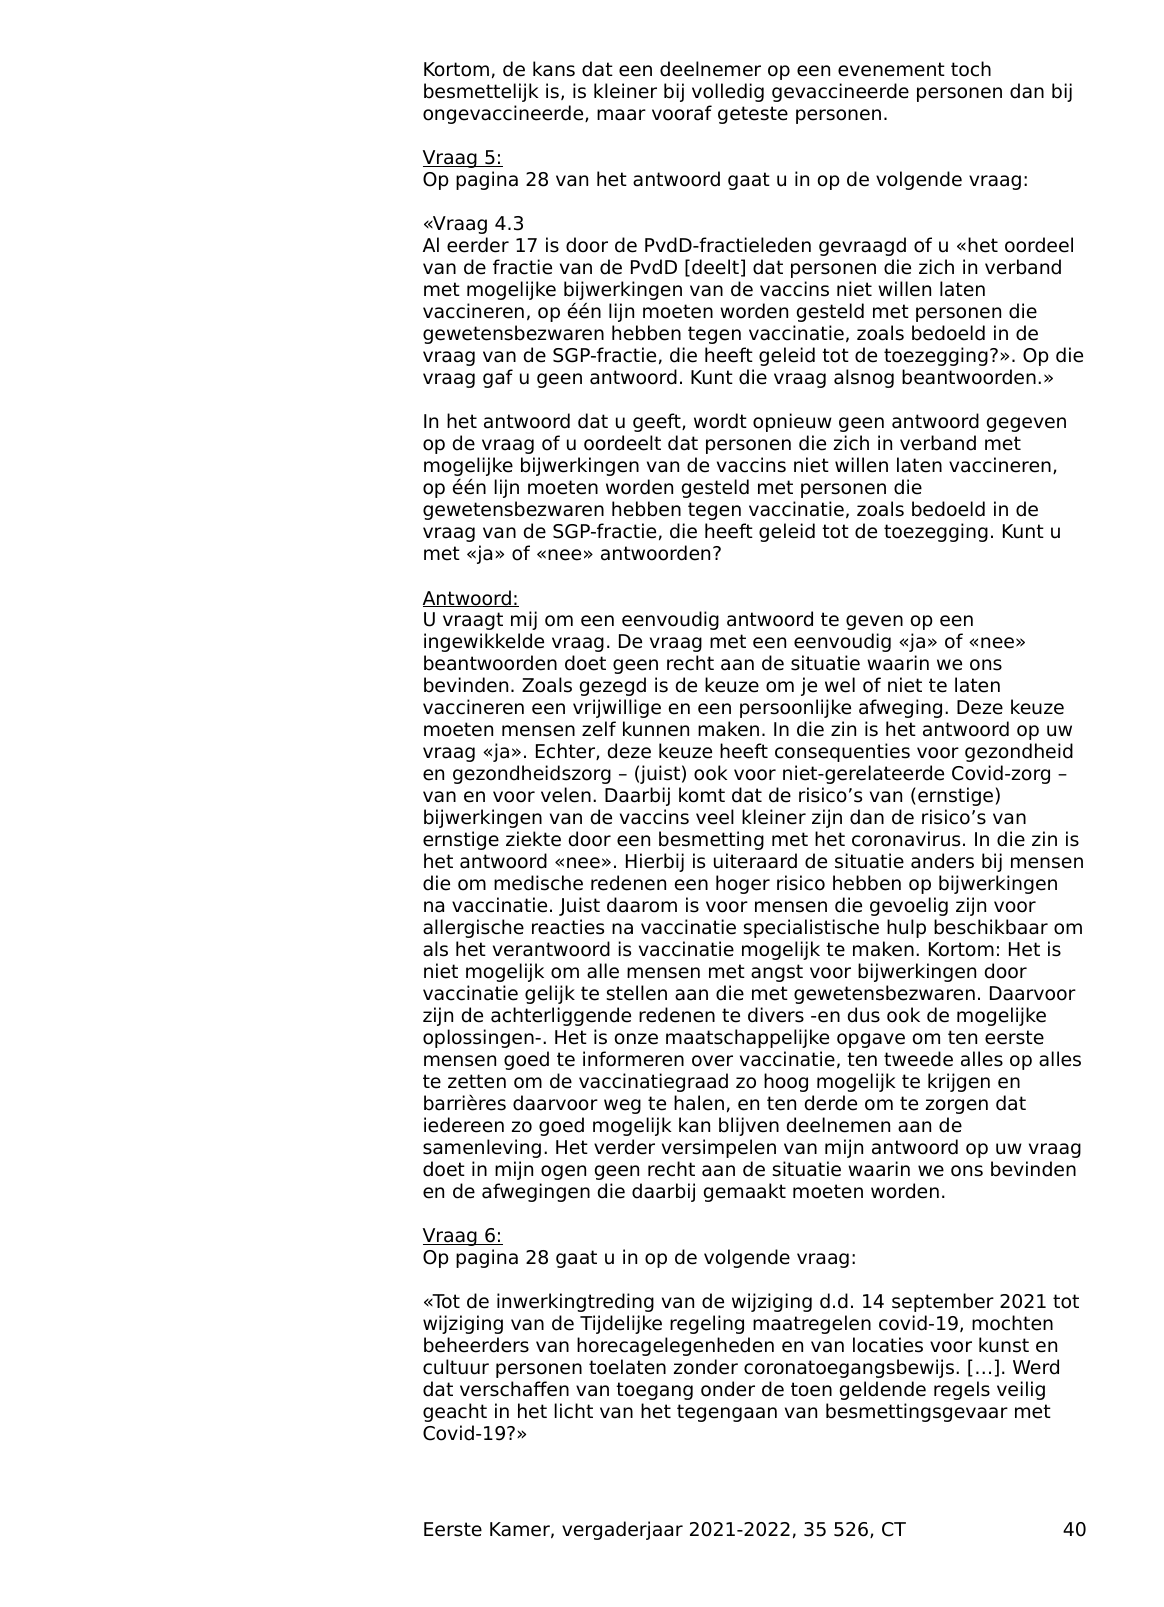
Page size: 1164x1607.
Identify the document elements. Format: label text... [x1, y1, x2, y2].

text Op pagina 28 gaat u in op de volgende vraag: [422, 1247, 1087, 1269]
subtitle Vraag 6: [422, 1225, 1087, 1247]
subtitle Antwoord: [422, 587, 1087, 609]
text Op pagina 28 van het antwoord gaat u in op de volgende vraag: [422, 169, 1087, 191]
text «Vraag 4.3 [422, 213, 1087, 235]
text U vraagt mij om een eenvoudig antwoord te geven op een ingewikkelde vraag. De vraag met een eenvoudig «ja» of «nee» beantwoorden doet geen recht aan de situatie waarin we ons bevinden. Zoals gezegd is de keuze om je wel of niet te laten vaccineren een vrijwillige en een persoonlijke afweging. Deze keuze moeten mensen zelf kunnen maken. In die zin is het antwoord op uw vraag «ja». Echter, deze keuze heeft consequenties voor gezondheid en gezondheidszorg – (juist) ook voor niet-gerelateerde Covid-zorg – van en voor velen. Daarbij komt dat de risico’s van (ernstige) bijwerkingen van de vaccins veel kleiner zijn dan de risico’s van ernstige ziekte door een besmetting met het coronavirus. In die zin is het antwoord «nee». Hierbij is uiteraard de situatie anders bij mensen die om medische redenen een hoger risico hebben op bijwerkingen na vaccinatie. Juist daarom is voor mensen die gevoelig zijn voor allergische reacties na vaccinatie specialistische hulp beschikbaar om als het verantwoord is vaccinatie mogelijk te maken. Kortom: Het is niet mogelijk om alle mensen met angst voor bijwerkingen door vaccinatie gelijk te stellen aan die met gewetensbezwaren. Daarvoor zijn de achterliggende redenen te divers -en dus ook de mogelijke oplossingen-. Het is onze maatschappelijke opgave om ten eerste mensen goed te informeren over vaccinatie, ten tweede alles op alles te zetten om de vaccinatiegraad zo hoog mogelijk te krijgen en barrières daarvoor weg te halen, en ten derde om te zorgen dat iedereen zo goed mogelijk kan blijven deelnemen aan de samenleving. Het verder versimpelen van mijn antwoord op uw vraag doet in mijn ogen geen recht aan de situatie waarin we ons bevinden en de afwegingen die daarbij gemaakt moeten worden. [422, 609, 1087, 1203]
text «Tot de inwerkingtreding van de wijziging d.d. 14 september 2021 tot wijziging van de Tijdelijke regeling maatregelen covid-19, mochten beheerders van horecagelegenheden en van locaties voor kunst en cultuur personen toelaten zonder coronatoegangsbewijs. […]. Werd dat verschaffen van toegang onder de toen geldende regels veilig geacht in het licht van het tegengaan van besmettingsgevaar met Covid-19?» [422, 1291, 1087, 1445]
subtitle Vraag 5: [422, 147, 1087, 169]
text Al eerder 17 is door de PvdD-fractieleden gevraagd of u «het oordeel van de fractie van de PvdD [deelt] dat personen die zich in verband met mogelijke bijwerkingen van de vaccins niet willen laten vaccineren, op één lijn moeten worden gesteld met personen die gewetensbezwaren hebben tegen vaccinatie, zoals bedoeld in de vraag van de SGP-fractie, die heeft geleid tot de toezegging?». Op die vraag gaf u geen antwoord. Kunt die vraag alsnog beantwoorden.» [422, 235, 1087, 389]
text Kortom, de kans dat een deelnemer op een evenement toch besmettelijk is, is kleiner bij volledig gevaccineerde personen dan bij ongevaccineerde, maar vooraf geteste personen. [422, 59, 1087, 125]
text In het antwoord dat u geeft, wordt opnieuw geen antwoord gegeven op de vraag of u oordeelt dat personen die zich in verband met mogelijke bijwerkingen van de vaccins niet willen laten vaccineren, op één lijn moeten worden gesteld met personen die gewetensbezwaren hebben tegen vaccinatie, zoals bedoeld in de vraag van de SGP-fractie, die heeft geleid tot de toezegging. Kunt u met «ja» of «nee» antwoorden? [422, 411, 1087, 565]
